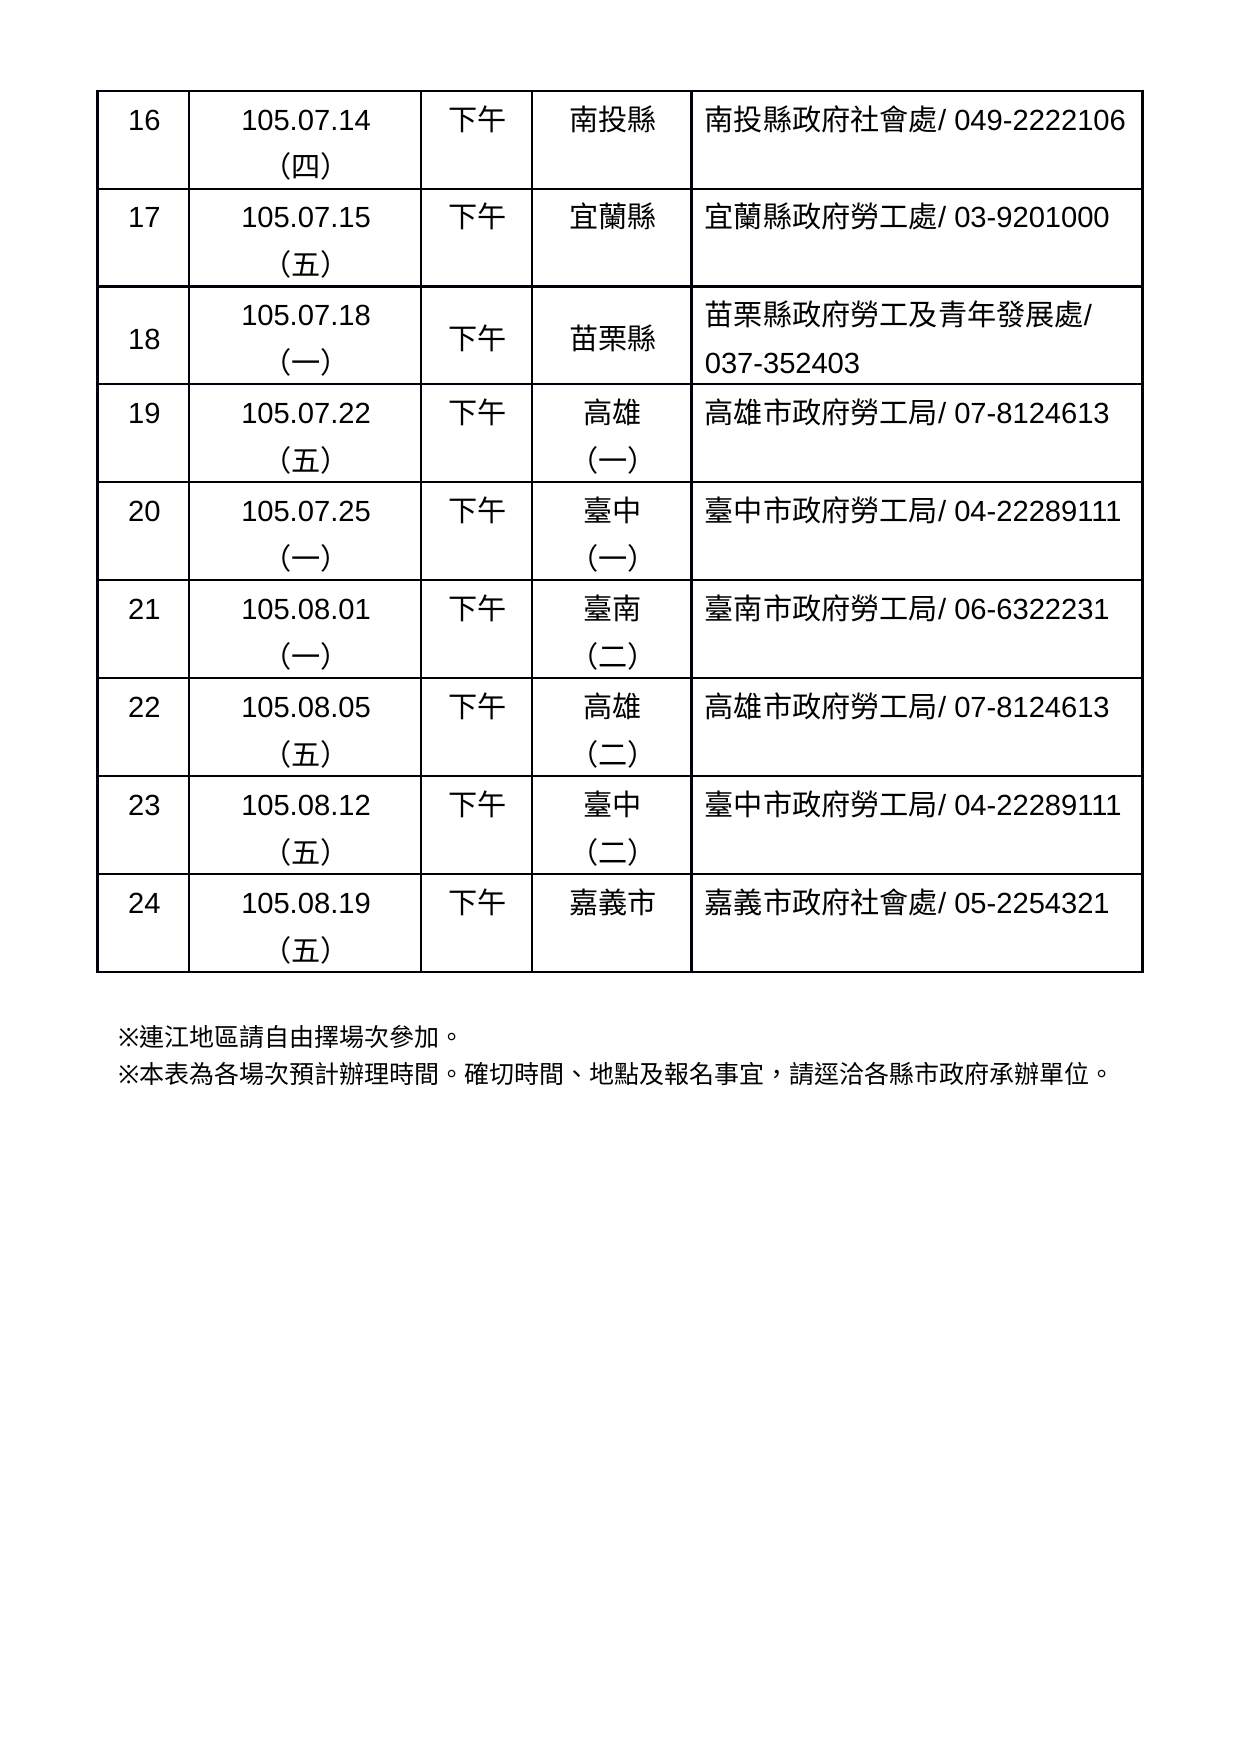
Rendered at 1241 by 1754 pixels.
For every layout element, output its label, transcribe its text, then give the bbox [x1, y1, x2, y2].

table_cell 18 [99, 288, 188, 383]
table_cell 嘉義市政府社會處/ 05-2254321 [693, 875, 1141, 971]
table_cell 16 [99, 92, 188, 187]
table_cell 下午 [422, 190, 531, 285]
table_cell 嘉義市 [533, 875, 690, 971]
table_cell 19 [99, 385, 188, 481]
table_cell 17 [99, 190, 188, 285]
table_cell 105.07.25（一） [190, 483, 420, 579]
table_cell 下午 [422, 777, 531, 873]
table_cell 高雄（一） [533, 385, 690, 481]
table_cell 下午 [422, 483, 531, 579]
table_cell 下午 [422, 385, 531, 481]
table_cell 臺南（二） [533, 581, 690, 677]
table_cell 高雄市政府勞工局/ 07-8124613 [693, 385, 1141, 481]
table_cell 105.08.12（五） [190, 777, 420, 873]
table_cell 苗栗縣政府勞工及青年發展處/037-352403 [693, 288, 1141, 383]
table_cell 下午 [422, 288, 531, 383]
table_cell 105.07.14（四） [190, 92, 420, 187]
table_cell 高雄市政府勞工局/ 07-8124613 [693, 679, 1141, 775]
table_cell 21 [99, 581, 188, 677]
table_cell 22 [99, 679, 188, 775]
table_cell 苗栗縣 [533, 288, 690, 383]
table_cell 臺南市政府勞工局/ 06-6322231 [693, 581, 1141, 677]
table_cell 下午 [422, 581, 531, 677]
table_cell 105.07.15（五） [190, 190, 420, 285]
text ※連江地區請自由擇場次參加。 [118, 1010, 1122, 1048]
table_cell 南投縣 [533, 92, 690, 187]
table_cell 臺中市政府勞工局/ 04-22289111 [693, 483, 1141, 579]
table_cell 臺中市政府勞工局/ 04-22289111 [693, 777, 1141, 873]
table_cell 105.07.22（五） [190, 385, 420, 481]
table_cell 宜蘭縣 [533, 190, 690, 285]
table_cell 南投縣政府社會處/ 049-2222106 [693, 92, 1141, 187]
table_cell 下午 [422, 679, 531, 775]
table_cell 下午 [422, 875, 531, 971]
table_cell 臺中（一） [533, 483, 690, 579]
text ※本表為各場次預計辦理時間。確切時間、地點及報名事宜，請逕洽各縣市政府承辦單位。 [118, 1048, 1122, 1085]
table_cell 105.08.01（一） [190, 581, 420, 677]
table_cell 105.08.05（五） [190, 679, 420, 775]
table_cell 臺中（二） [533, 777, 690, 873]
table_cell 下午 [422, 92, 531, 187]
table_cell 23 [99, 777, 188, 873]
table_cell 105.08.19（五） [190, 875, 420, 971]
table_cell 20 [99, 483, 188, 579]
table_cell 宜蘭縣政府勞工處/ 03-9201000 [693, 190, 1141, 285]
table_cell 高雄（二） [533, 679, 690, 775]
table_cell 105.07.18（一） [190, 288, 420, 383]
table_cell 24 [99, 875, 188, 971]
